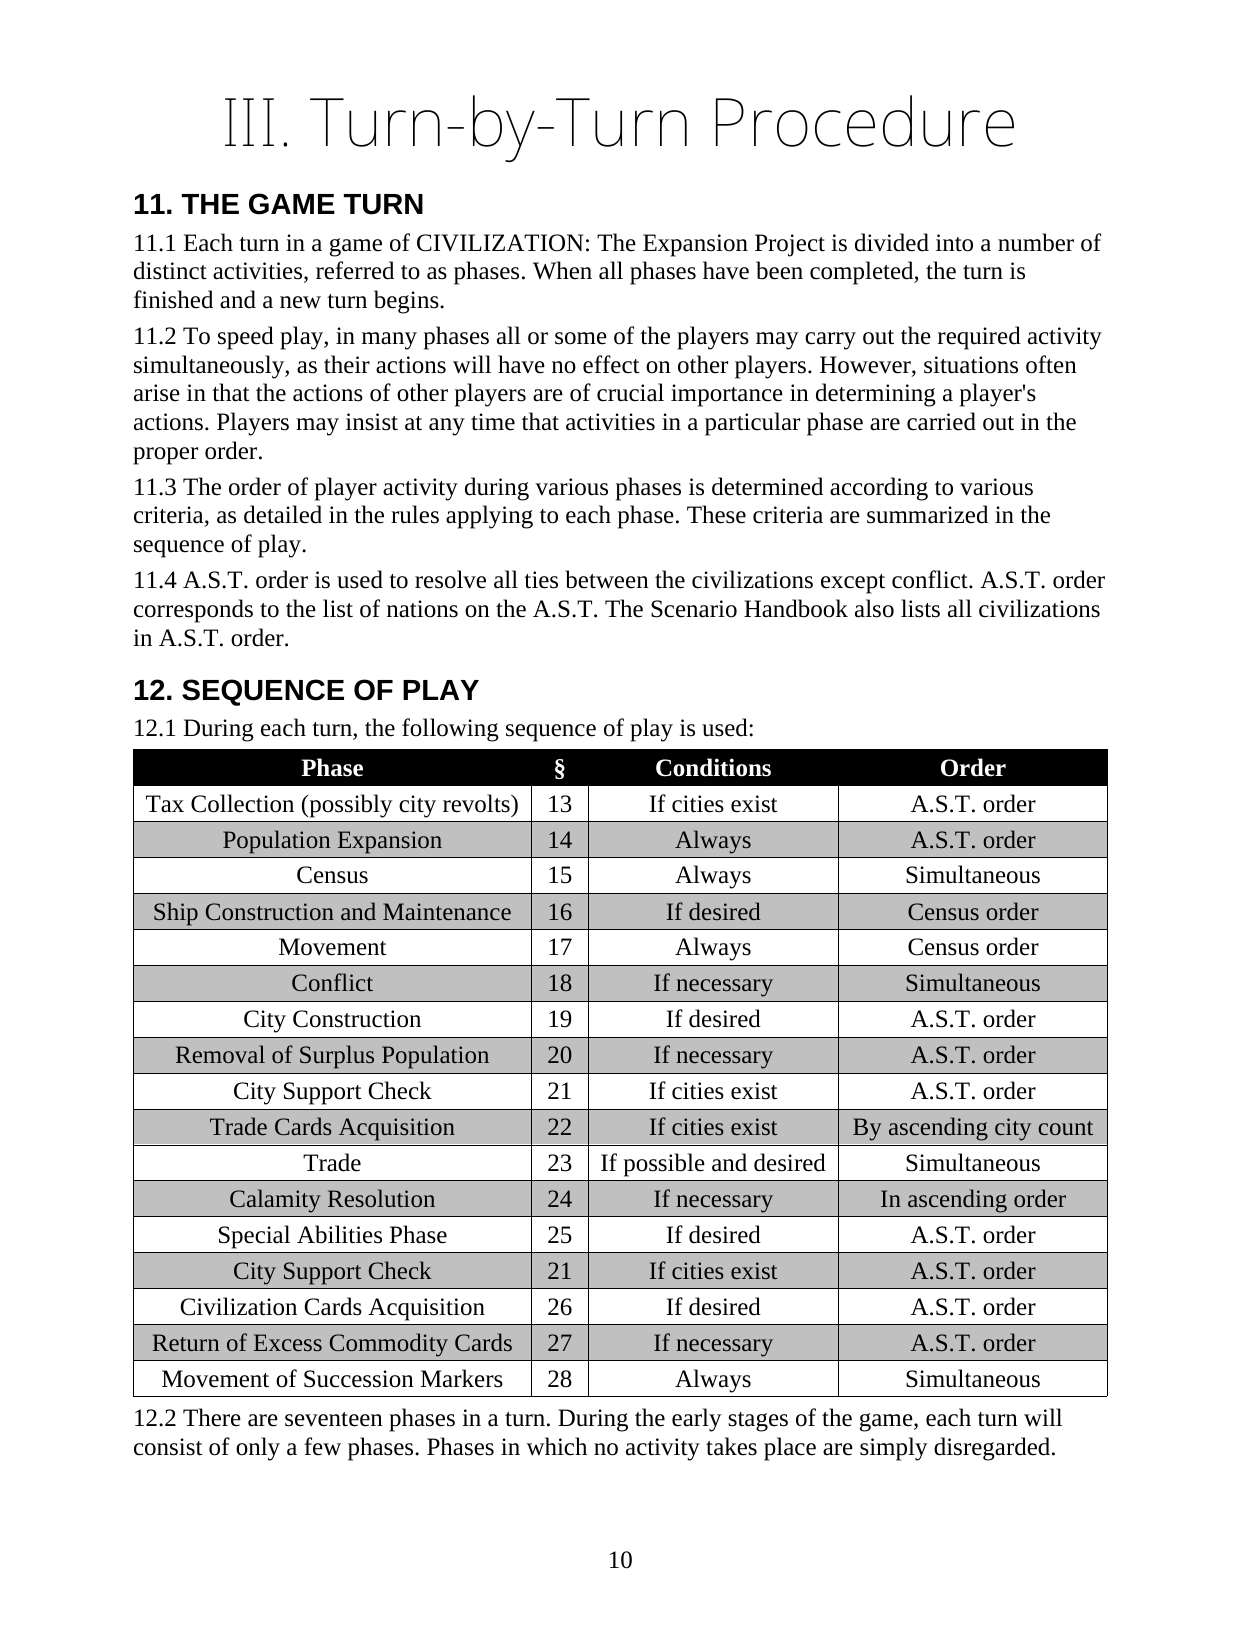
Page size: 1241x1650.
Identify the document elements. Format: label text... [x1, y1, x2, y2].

table_cell Simultaneous [839, 1361, 1107, 1396]
table_cell 20 [532, 1038, 588, 1073]
table_cell Always [589, 822, 838, 857]
subtitle 12. Sequence of Play [133, 673, 1107, 706]
table_cell 27 [532, 1325, 588, 1360]
table_cell Simultaneous [839, 966, 1107, 1001]
table_cell If cities exist [589, 786, 838, 821]
table_cell Census [134, 858, 531, 893]
table_cell 18 [532, 966, 588, 1001]
table_cell City Construction [134, 1002, 531, 1037]
table_cell If cities exist [589, 1110, 838, 1144]
table_cell 21 [532, 1074, 588, 1108]
table_cell 23 [532, 1146, 588, 1180]
table_cell 25 [532, 1217, 588, 1252]
table_cell 15 [532, 858, 588, 893]
text 12.2 There are seventeen phases in a turn. During the early stages of the game, each turn will consist of only a few phases. Phases in which no activity takes place are simply disregarded. [133, 1403, 1107, 1461]
table_cell Trade Cards Acquisition [134, 1110, 531, 1144]
table_cell A.S.T. order [839, 1325, 1107, 1360]
table_cell Census order [839, 894, 1107, 929]
table_cell 22 [532, 1110, 588, 1144]
table_cell In ascending order [839, 1181, 1107, 1216]
table_header Conditions [589, 750, 838, 785]
table_cell A.S.T. order [839, 1289, 1107, 1324]
table_cell Calamity Resolution [134, 1181, 531, 1216]
table_cell Tax Collection (possibly city revolts) [134, 786, 531, 821]
table_cell If cities exist [589, 1074, 838, 1108]
table_cell A.S.T. order [839, 1038, 1107, 1073]
subtitle 11. The Game Turn [133, 187, 1107, 221]
table_cell 24 [532, 1181, 588, 1216]
table_cell A.S.T. order [839, 1002, 1107, 1037]
table_cell A.S.T. order [839, 822, 1107, 857]
table_cell Census order [839, 930, 1107, 965]
table_cell City Support Check [134, 1074, 531, 1108]
table_cell A.S.T. order [839, 1217, 1107, 1252]
table_cell Trade [134, 1146, 531, 1180]
table_cell Movement [134, 930, 531, 965]
table_cell If desired [589, 1217, 838, 1252]
text 11.4 A.S.T. order is used to resolve all ties between the civilizations except conflict. A.S.T. order corresponds to the list of nations on the A.S.T. The Scenario Handbook also lists all civilizations in A.S.T. order. [133, 565, 1107, 651]
table_cell City Support Check [134, 1253, 531, 1288]
table_cell Special Abilities Phase [134, 1217, 531, 1252]
table_cell Always [589, 930, 838, 965]
table_cell Removal of Surplus Population [134, 1038, 531, 1073]
table_cell Always [589, 858, 838, 893]
table_cell A.S.T. order [839, 1253, 1107, 1288]
text 11.1 Each turn in a game of CIVILIZATION: The Expansion Project is divided into a number of distinct activities, referred to as phases. When all phases have been completed, the turn is finished and a new turn begins. [133, 228, 1107, 314]
table_cell Ship Construction and Maintenance [134, 894, 531, 929]
table_cell 26 [532, 1289, 588, 1324]
table_cell If necessary [589, 1181, 838, 1216]
table_cell 17 [532, 930, 588, 965]
table_cell Always [589, 1361, 838, 1396]
table_cell 16 [532, 894, 588, 929]
table_cell If necessary [589, 1325, 838, 1360]
table_cell A.S.T. order [839, 786, 1107, 821]
table_cell 13 [532, 786, 588, 821]
table_cell 14 [532, 822, 588, 857]
table_cell 19 [532, 1002, 588, 1037]
table_cell Movement of Succession Markers [134, 1361, 531, 1396]
table_cell If desired [589, 894, 838, 929]
table_header Order [839, 750, 1107, 785]
table_header § [532, 750, 588, 785]
table_cell If necessary [589, 1038, 838, 1073]
table_cell Population Expansion [134, 822, 531, 857]
text 11.3 The order of player activity during various phases is determined according to various criteria, as detailed in the rules applying to each phase. These criteria are summarized in the sequence of play. [133, 472, 1107, 558]
table_cell If necessary [589, 966, 838, 1001]
table_cell Return of Excess Commodity Cards [134, 1325, 531, 1360]
text 12.1 During each turn, the following sequence of play is used: [133, 713, 1107, 742]
table_cell If possible and desired [589, 1146, 838, 1180]
table_cell Simultaneous [839, 858, 1107, 893]
table_cell 21 [532, 1253, 588, 1288]
text 11.2 To speed play, in many phases all or some of the players may carry out the required activity simultaneously, as their actions will have no effect on other players. However, situations often arise in that the actions of other players are of crucial importance in determining a player's actions. Players may insist at any time that activities in a particular phase are carried out in the proper order. [133, 321, 1107, 465]
table_cell Simultaneous [839, 1146, 1107, 1180]
subtitle III. Turn-by-Turn Procedure [133, 75, 1107, 166]
table_cell 28 [532, 1361, 588, 1396]
table_cell Conflict [134, 966, 531, 1001]
table_cell If desired [589, 1002, 838, 1037]
table_cell Civilization Cards Acquisition [134, 1289, 531, 1324]
table_cell If cities exist [589, 1253, 838, 1288]
table_cell A.S.T. order [839, 1074, 1107, 1108]
table_cell By ascending city count [839, 1110, 1107, 1144]
table_cell If desired [589, 1289, 838, 1324]
table_header Phase [134, 750, 531, 785]
